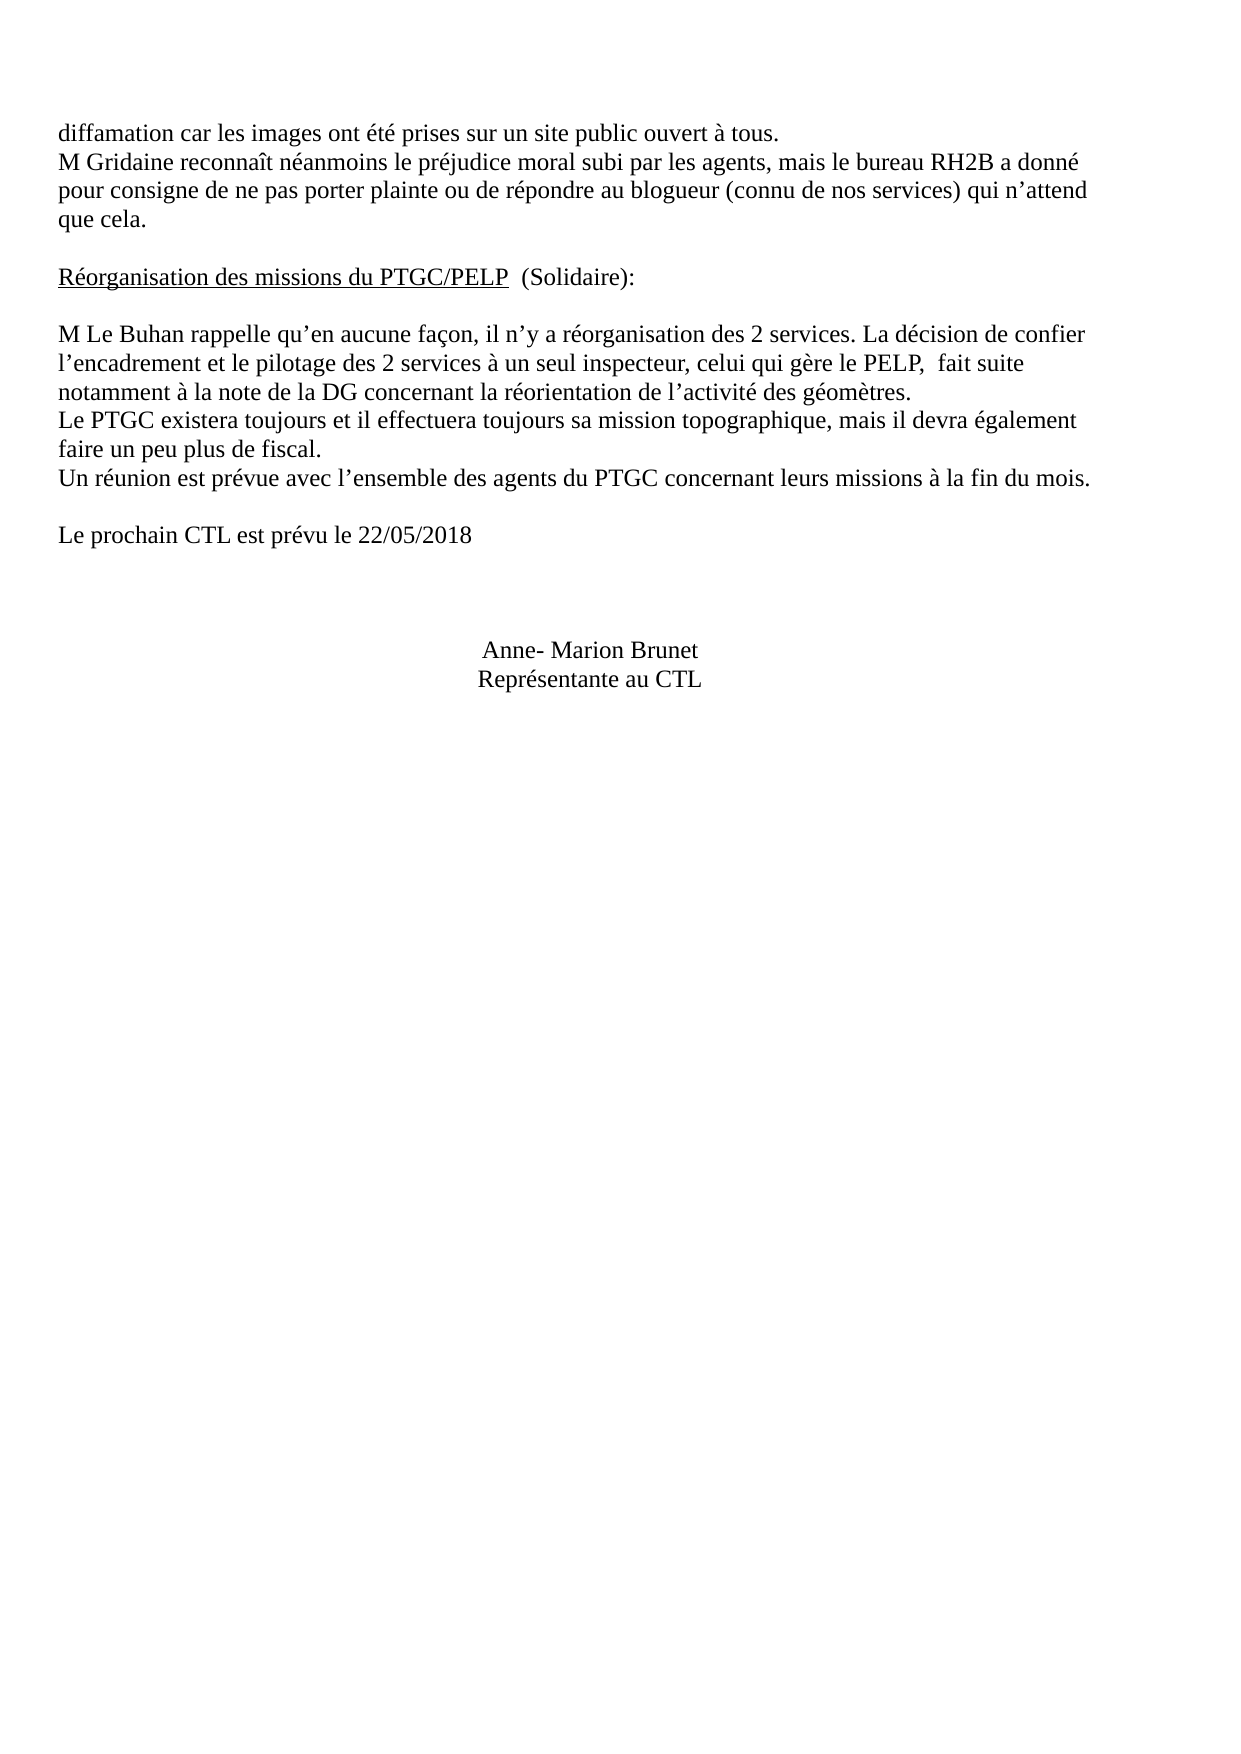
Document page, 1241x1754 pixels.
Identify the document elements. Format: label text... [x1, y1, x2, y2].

text Un réunion est prévue avec l’ensemble des agents du PTGC concernant leurs missions à la fin du mois. [58, 463, 1122, 492]
text Représentante au CTL [58, 664, 1122, 693]
text M Le Buhan rappelle qu’en aucune façon, il n’y a réorganisation des 2 services. La décision de confier l’encadrement et le pilotage des 2 services à un seul inspecteur, celui qui gère le PELP, fait suite notamment à la note de la DG concernant la réorientation de l’activité des géomètres. [58, 319, 1122, 406]
text diffamation car les images ont été prises sur un site public ouvert à tous. [58, 118, 1122, 147]
text Le prochain CTL est prévu le 22/05/2018 [58, 521, 1122, 549]
text M Gridaine reconnaît néanmoins le préjudice moral subi par les agents, mais le bureau RH2B a donné pour consigne de ne pas porter plainte ou de répondre au blogueur (connu de nos services) qui n’attend que cela. [58, 147, 1122, 233]
text Le PTGC existera toujours et il effectuera toujours sa mission topographique, mais il devra également faire un peu plus de fiscal. [58, 406, 1122, 463]
text Anne- Marion Brunet [58, 636, 1122, 664]
text Réorganisation des missions du PTGC/PELP (Solidaire): [58, 262, 1122, 291]
